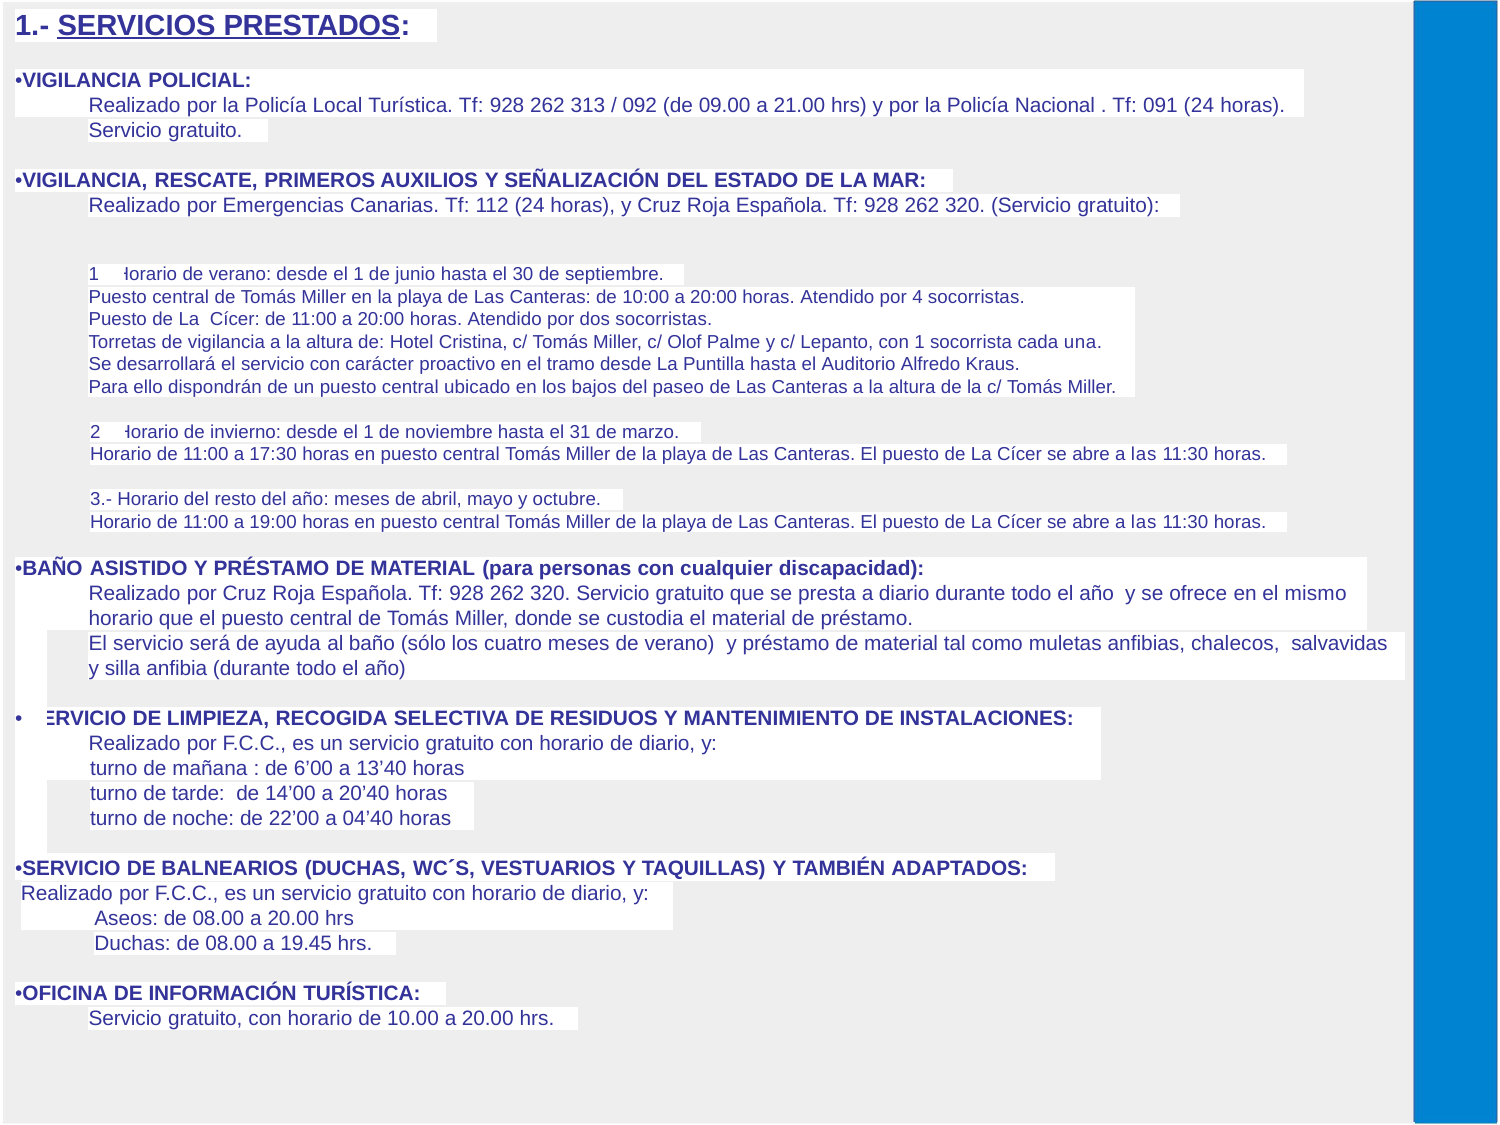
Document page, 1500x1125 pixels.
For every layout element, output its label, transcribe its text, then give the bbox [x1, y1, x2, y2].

text Aseos: de 08.00 a 20.00 hrs [94, 907, 673, 930]
text Torretas de vigilancia a la altura de: Hotel Cristina, c/ Tomás Miller, c/ Olof Palme y c/ Lepanto, con 1 socorrista cada una. [88, 332, 1135, 352]
text • [15, 707, 47, 730]
text BAÑO ASISTIDO Y PRÉSTAMO DE MATERIAL (para personas con cualquier discapacidad): [22, 557, 1367, 580]
text Realizado por F.C.C., es un servicio gratuito con horario de diario, y: [21, 882, 673, 905]
text Puesto de La Cícer: de 11:00 a 20:00 horas. Atendido por dos socorristas. [88, 309, 1135, 330]
text •VIGILANCIA, RESCATE, PRIMEROS AUXILIOS Y SEÑALIZACIÓN DEL ESTADO DE LA MAR: [15, 169, 953, 192]
text Horario de 11:00 a 19:00 horas en puesto central Tomás Miller de la playa de Las Canteras. El puesto de La Cícer se abre a las 11:30 horas. [90, 512, 1287, 532]
text Servicio gratuito, con horario de 10.00 a 20.00 hrs. [88, 1007, 578, 1030]
text SERVICIO DE BALNEARIOS (DUCHAS, WC´S, VESTUARIOS Y TAQUILLAS) Y TAMBIÉN ADAPTADOS: [22, 853, 1055, 881]
text SERVICIO DE LIMPIEZA, RECOGIDA SELECTIVA DE RESIDUOS Y MANTENIMIENTO DE INSTALACIONES: [47, 707, 1101, 730]
text turno de mañana : de 6’00 a 13’40 horas [90, 757, 1101, 780]
text Realizado por la Policía Local Turística. Tf: 928 262 313 / 092 (de 09.00 a 21.00 hrs) y por la Policía Nacional . Tf: 091 (24 horas). [88, 94, 1304, 117]
text •OFICINA DE INFORMACIÓN TURÍSTICA: [15, 982, 446, 1005]
text 1.- SERVICIOS PRESTADOS: [15, 9, 437, 42]
text 3 [90, 489, 100, 510]
text .- Horario de verano: desde el 1 de junio hasta el 30 de septiembre. [124, 264, 684, 285]
text 2 [90, 422, 125, 442]
text turno de noche: de 22’00 a 04’40 horas [90, 807, 474, 830]
text .- Horario del resto del año: meses de abril, mayo y octubre. [100, 489, 623, 510]
text • [15, 857, 22, 880]
text Realizado por Cruz Roja Española. Tf: 928 262 320. Servicio gratuito que se presta a diario durante todo el año y se ofrece en el mismo [88, 582, 1367, 605]
text Puesto central de Tomás Miller en la playa de Las Canteras: de 10:00 a 20:00 horas. Atendido por 4 socorristas. [88, 287, 1135, 307]
text •VIGILANCIA POLICIAL: [15, 69, 1304, 92]
text Para ello dispondrán de un puesto central ubicado en los bajos del paseo de Las Canteras a la altura de la c/ Tomás Miller. [88, 377, 1135, 397]
text Realizado por F.C.C., es un servicio gratuito con horario de diario, y: [88, 732, 1101, 755]
text Servicio gratuito. [88, 119, 268, 142]
text 1 [88, 264, 124, 285]
text Se desarrollará el servicio con carácter proactivo en el tramo desde La Puntilla hasta el Auditorio Alfredo Kraus. [88, 354, 1135, 375]
text El servicio será de ayuda al baño (sólo los cuatro meses de verano) y préstamo de material tal como muletas anfibias, chalecos, salvavidas [88, 632, 1405, 655]
text .- Horario de invierno: desde el 1 de noviembre hasta el 31 de marzo. [125, 422, 701, 442]
text turno de tarde: de 14’00 a 20’40 horas [90, 782, 474, 805]
text horario que el puesto central de Tomás Miller, donde se custodia el material de préstamo. [88, 607, 1367, 630]
text • [15, 557, 22, 580]
text Realizado por Emergencias Canarias. Tf: 112 (24 horas), y Cruz Roja Española. Tf: 928 262 320. (Servicio gratuito): [88, 194, 1180, 217]
text Duchas: de 08.00 a 19.45 hrs. [94, 932, 396, 955]
text y silla anfibia (durante todo el año) [88, 657, 1405, 680]
text Horario de 11:00 a 17:30 horas en puesto central Tomás Miller de la playa de Las Canteras. El puesto de La Cícer se abre a las 11:30 horas. [90, 444, 1287, 465]
